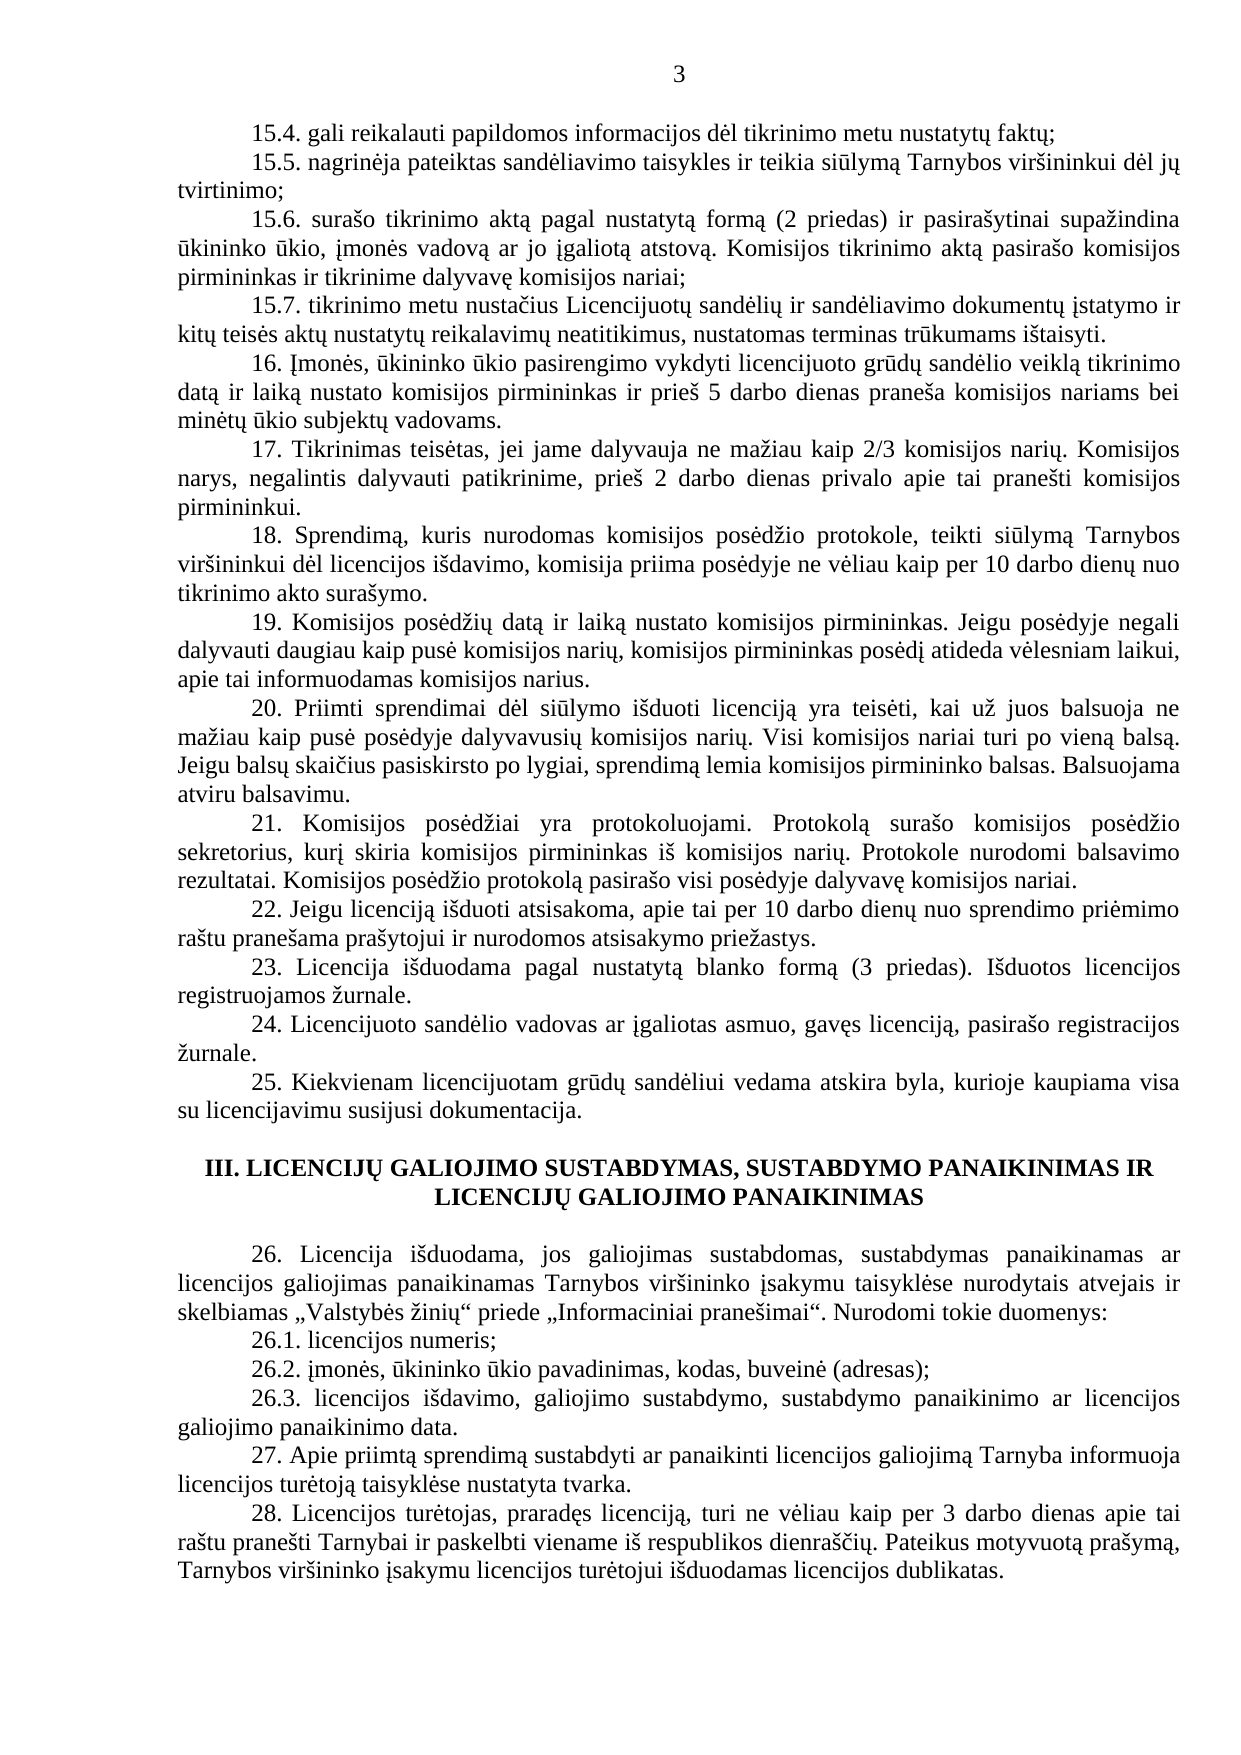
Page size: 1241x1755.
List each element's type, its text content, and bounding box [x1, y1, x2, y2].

text 26.3. licencijos išdavimo, galiojimo sustabdymo, sustabdymo panaikinimo ar licencijos galiojimo panaikinimo data. [177, 1383, 1181, 1441]
text 21. Komisijos posėdžiai yra protokoluojami. Protokolą surašo komisijos posėdžio sekretorius, kurį skiria komisijos pirmininkas iš komisijos narių. Protokole nurodomi balsavimo rezultatai. Komisijos posėdžio protokolą pasirašo visi posėdyje dalyvavę komisijos nariai. [177, 808, 1181, 894]
text 15.5. nagrinėja pateiktas sandėliavimo taisykles ir teikia siūlymą Tarnybos viršininkui dėl jų tvirtinimo; [177, 147, 1181, 204]
text 20. Priimti sprendimai dėl siūlymo išduoti licenciją yra teisėti, kai už juos balsuoja ne mažiau kaip pusė posėdyje dalyvavusių komisijos narių. Visi komisijos nariai turi po vieną balsą. Jeigu balsų skaičius pasiskirsto po lygiai, sprendimą lemia komisijos pirmininko balsas. Balsuojama atviru balsavimu. [177, 693, 1181, 808]
text 26.2. įmonės, ūkininko ūkio pavadinimas, kodas, buveinė (adresas); [177, 1354, 1181, 1383]
text 16. Įmonės, ūkininko ūkio pasirengimo vykdyti licencijuoto grūdų sandėlio veiklą tikrinimo datą ir laiką nustato komisijos pirmininkas ir prieš 5 darbo dienas praneša komisijos nariams bei minėtų ūkio subjektų vadovams. [177, 348, 1181, 434]
text 17. Tikrinimas teisėtas, jei jame dalyvauja ne mažiau kaip 2/3 komisijos narių. Komisijos narys, negalintis dalyvauti patikrinime, prieš 2 darbo dienas privalo apie tai pranešti komisijos pirmininkui. [177, 434, 1181, 521]
text 19. Komisijos posėdžių datą ir laiką nustato komisijos pirmininkas. Jeigu posėdyje negali dalyvauti daugiau kaip pusė komisijos narių, komisijos pirmininkas posėdį atideda vėlesniam laikui, apie tai informuodamas komisijos narius. [177, 607, 1181, 693]
text III. LICENCIJŲ GALIOJIMO SUSTABDYMAS, SUSTABDYMO PANAIKINIMAS IR LICENCIJŲ GALIOJIMO PANAIKINIMAS [177, 1153, 1181, 1211]
text 26.1. licencijos numeris; [177, 1326, 1181, 1354]
text 28. Licencijos turėtojas, praradęs licenciją, turi ne vėliau kaip per 3 darbo dienas apie tai raštu pranešti Tarnybai ir paskelbti viename iš respublikos dienraščių. Pateikus motyvuotą prašymą, Tarnybos viršininko įsakymu licencijos turėtojui išduodamas licencijos dublikatas. [177, 1498, 1181, 1584]
text 22. Jeigu licenciją išduoti atsisakoma, apie tai per 10 darbo dienų nuo sprendimo priėmimo raštu pranešama prašytojui ir nurodomos atsisakymo priežastys. [177, 894, 1181, 952]
text 15.4. gali reikalauti papildomos informacijos dėl tikrinimo metu nustatytų faktų; [177, 118, 1181, 147]
text 25. Kiekvienam licencijuotam grūdų sandėliui vedama atskira byla, kurioje kaupiama visa su licencijavimu susijusi dokumentacija. [177, 1067, 1181, 1124]
text 27. Apie priimtą sprendimą sustabdyti ar panaikinti licencijos galiojimą Tarnyba informuoja licencijos turėtoją taisyklėse nustatyta tvarka. [177, 1441, 1181, 1498]
text 23. Licencija išduodama pagal nustatytą blanko formą (3 priedas). Išduotos licencijos registruojamos žurnale. [177, 952, 1181, 1009]
text 26. Licencija išduodama, jos galiojimas sustabdomas, sustabdymas panaikinamas ar licencijos galiojimas panaikinamas Tarnybos viršininko įsakymu taisyklėse nurodytais atvejais ir skelbiamas „Valstybės žinių“ priede „Informaciniai pranešimai“. Nurodomi tokie duomenys: [177, 1239, 1181, 1326]
text 24. Licencijuoto sandėlio vadovas ar įgaliotas asmuo, gavęs licenciją, pasirašo registracijos žurnale. [177, 1009, 1181, 1067]
text 15.7. tikrinimo metu nustačius Licencijuotų sandėlių ir sandėliavimo dokumentų įstatymo ir kitų teisės aktų nustatytų reikalavimų neatitikimus, nustatomas terminas trūkumams ištaisyti. [177, 291, 1181, 348]
text 15.6. surašo tikrinimo aktą pagal nustatytą formą (2 priedas) ir pasirašytinai supažindina ūkininko ūkio, įmonės vadovą ar jo įgaliotą atstovą. Komisijos tikrinimo aktą pasirašo komisijos pirmininkas ir tikrinime dalyvavę komisijos nariai; [177, 204, 1181, 291]
text 18. Sprendimą, kuris nurodomas komisijos posėdžio protokole, teikti siūlymą Tarnybos viršininkui dėl licencijos išdavimo, komisija priima posėdyje ne vėliau kaip per 10 darbo dienų nuo tikrinimo akto surašymo. [177, 521, 1181, 607]
